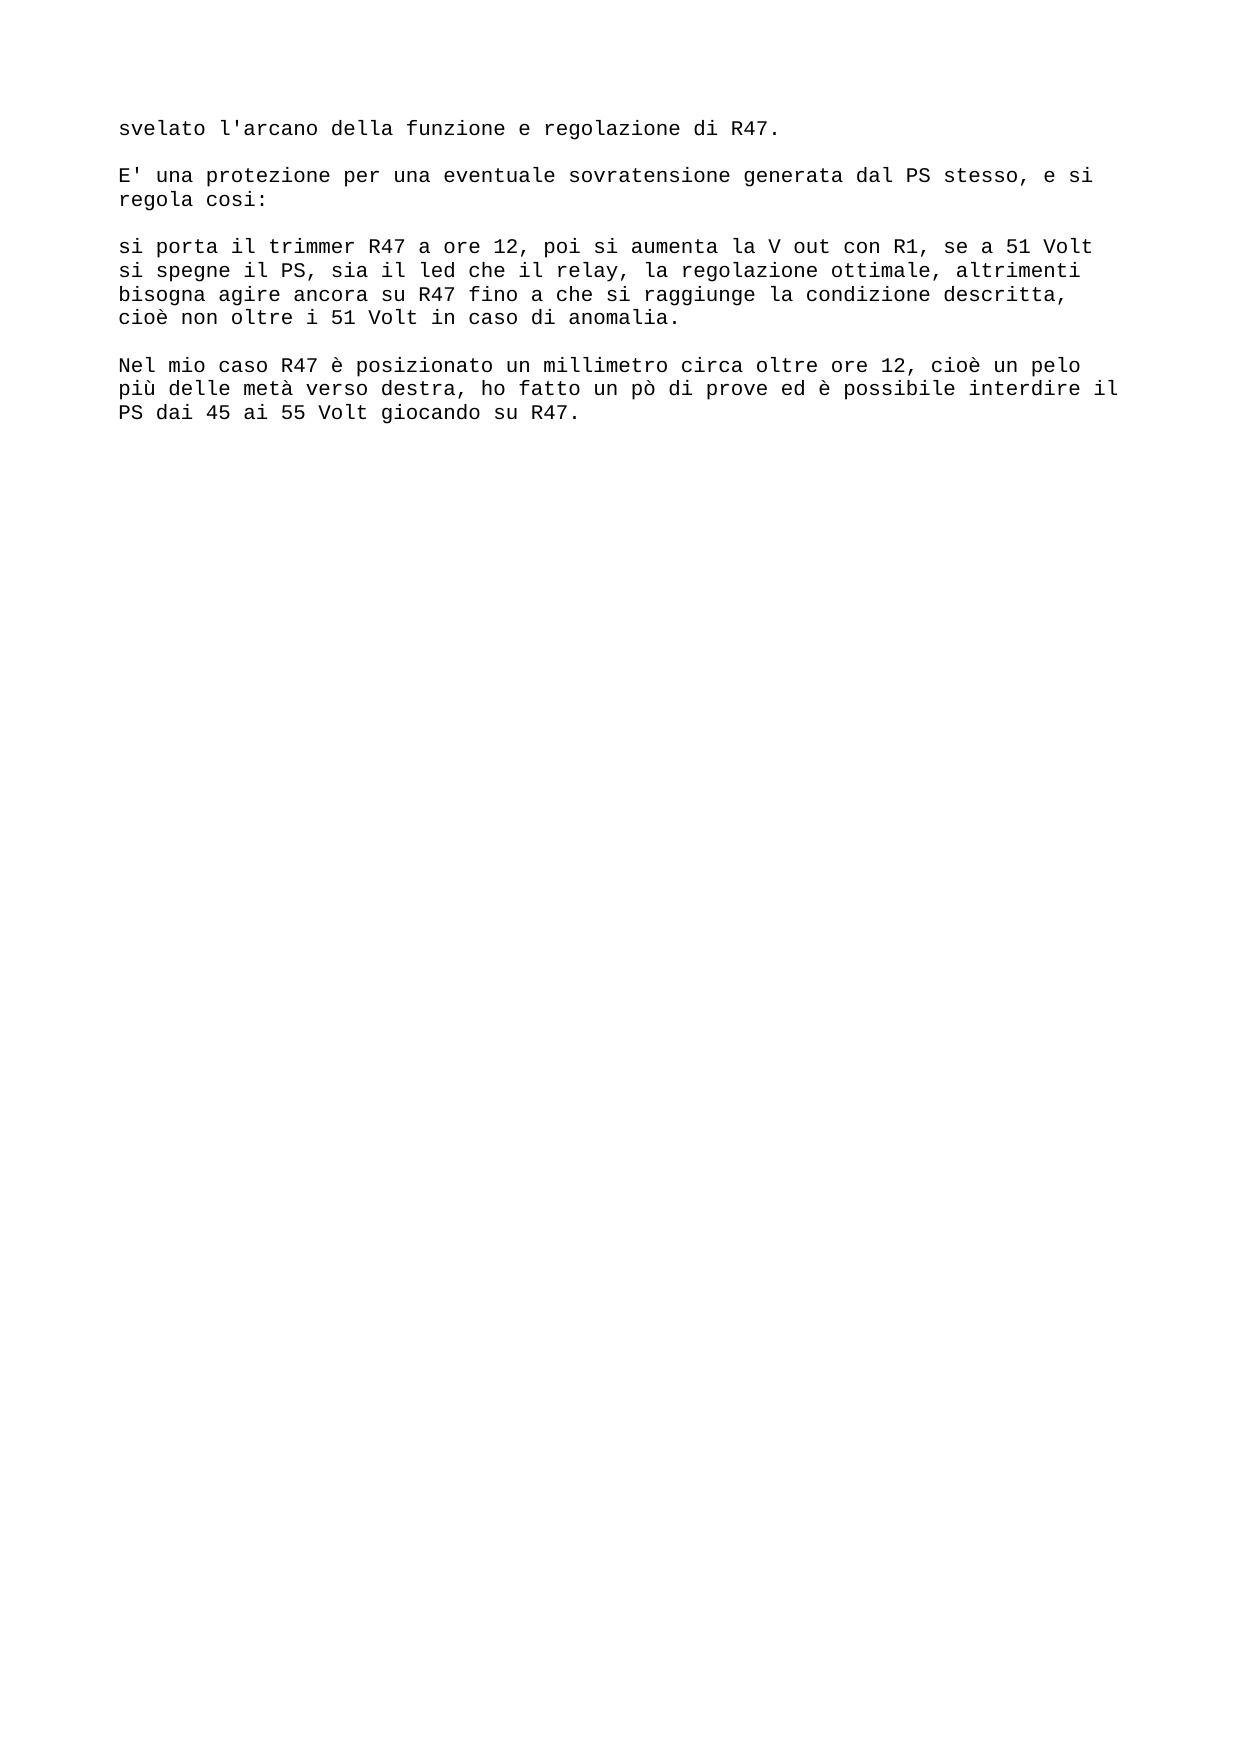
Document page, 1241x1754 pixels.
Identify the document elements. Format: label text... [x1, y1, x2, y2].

text E' una protezione per una eventuale sovratensione generata dal PS stesso, e si regola cosi: [118, 165, 1122, 213]
text si porta il trimmer R47 a ore 12, poi si aumenta la V out con R1, se a 51 Volt si spegne il PS, sia il led che il relay, la regolazione ottimale, altrimenti bisogna agire ancora su R47 fino a che si raggiunge la condizione descritta, cioè non oltre i 51 Volt in caso di anomalia. [118, 236, 1122, 331]
text svelato l'arcano della funzione e regolazione di R47. [118, 118, 1122, 142]
text Nel mio caso R47 è posizionato un millimetro circa oltre ore 12, cioè un pelo più delle metà verso destra, ho fatto un pò di prove ed è possibile interdire il PS dai 45 ai 55 Volt giocando su R47. [118, 354, 1122, 426]
